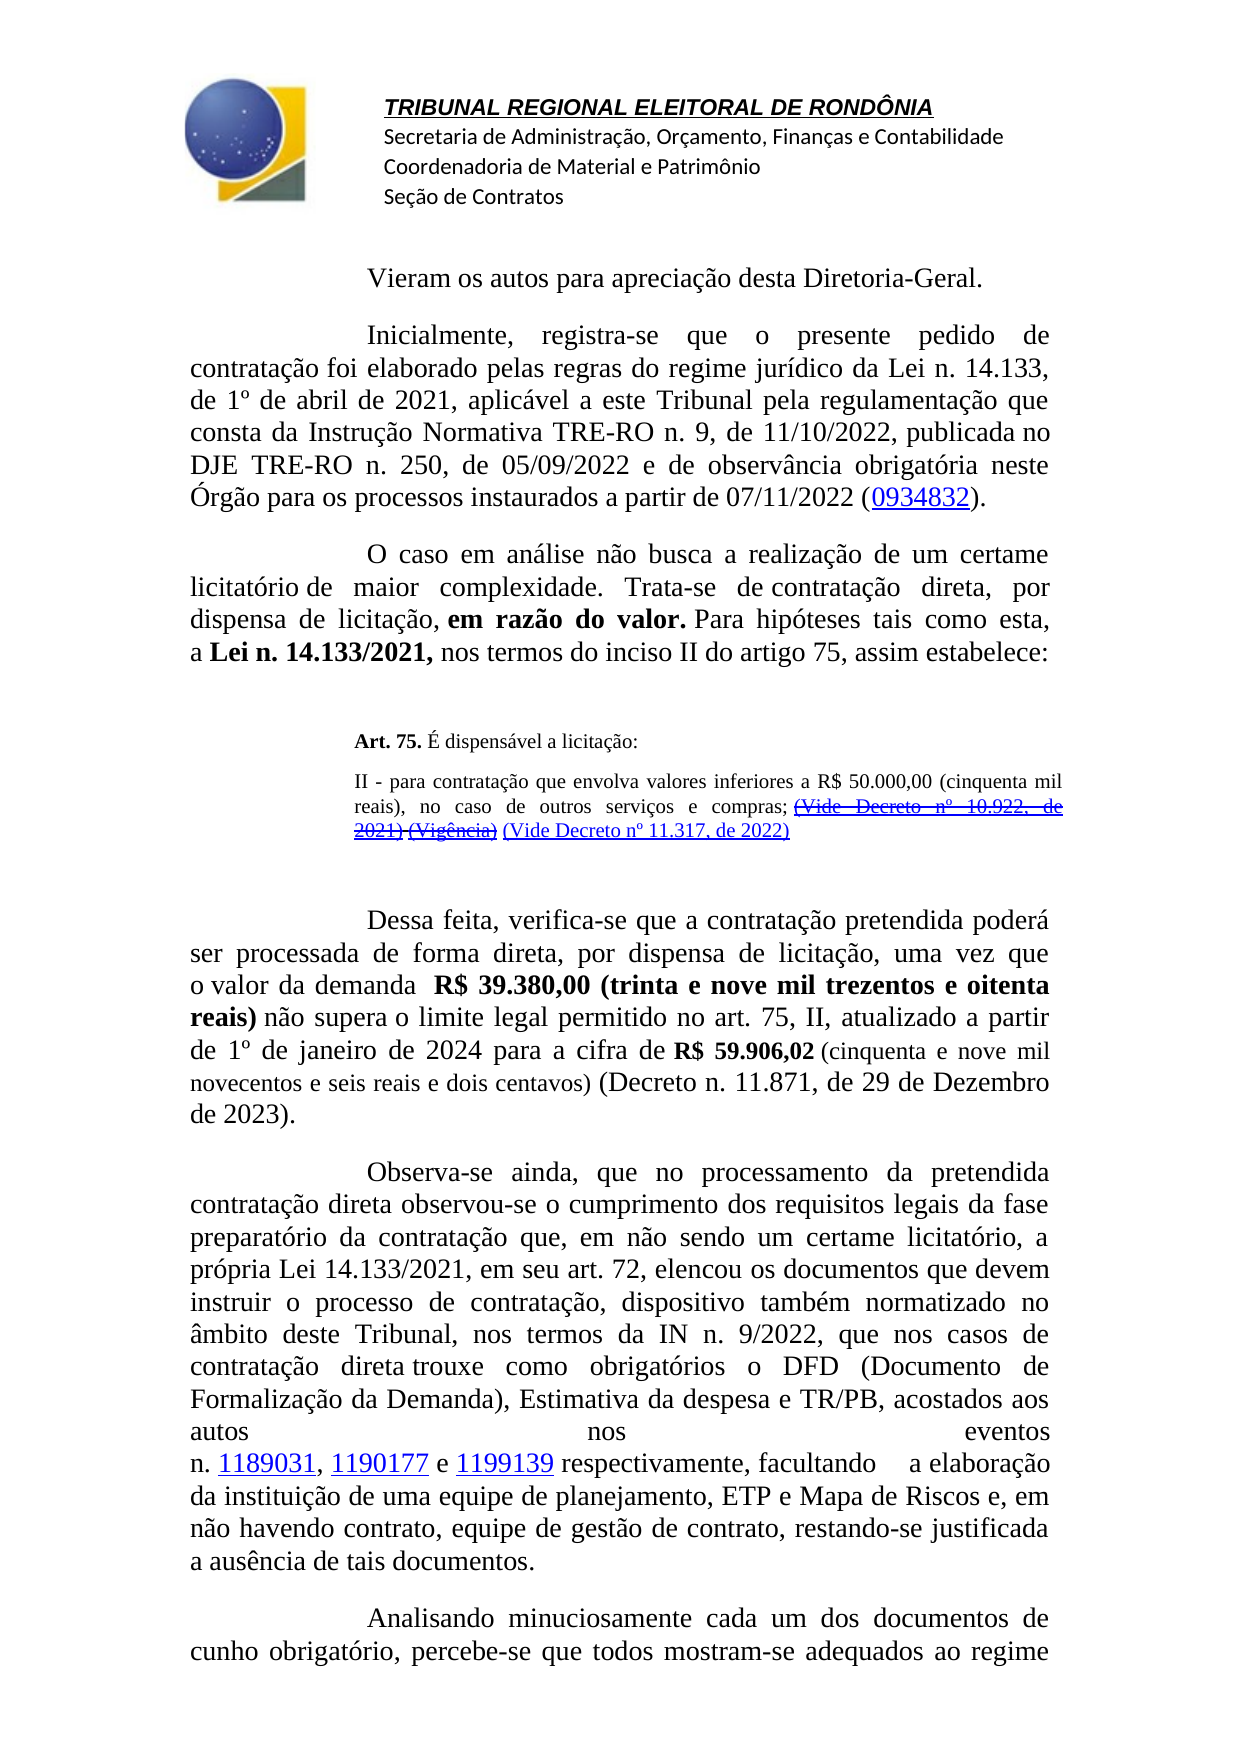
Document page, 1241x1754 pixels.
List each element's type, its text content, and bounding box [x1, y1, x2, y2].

text Analisando minuciosamente cada um dos documentos de cunho obrigatório, percebe-se que todos mostram-se adequados ao regime [190, 1601, 1051, 1666]
text II - para contratação que envolva valores inferiores a R$ 50.000,00 (cinquenta mil reais), no caso de outros serviços e compras; (Vide Decreto nº 10.922, de 2021) (Vigência) (Vide Decreto nº 11.317, de 2022) [354, 769, 1063, 842]
text Inicialmente, registra-se que o presente pedido de contratação foi elaborado pelas regras do regime jurídico da Lei n. 14.133, de 1º de abril de 2021, aplicável a este Tribunal pela regulamentação que consta da Instrução Normativa TRE-RO n. 9, de 11/10/2022, publicada no DJE TRE-RO n. 250, de 05/09/2022 e de observância obrigatória neste Órgão para os processos instaurados a partir de 07/11/2022 (0934832). [190, 318, 1051, 513]
text Observa-se ainda, que no processamento da pretendida contratação direta observou-se o cumprimento dos requisitos legais da fase preparatório da contratação que, em não sendo um certame licitatório, a própria Lei 14.133/2021, em seu art. 72, elencou os documentos que devem instruir o processo de contratação, dispositivo também normatizado no âmbito deste Tribunal, nos termos da IN n. 9/2022, que nos casos de contratação direta trouxe como obrigatórios o DFD (Documento de Formalização da Demanda), Estimativa da despesa e TR/PB, acostados aos autos nos eventos n. 1189031, 1190177 e 1199139 respectivamente, facultando a elaboração da instituição de uma equipe de planejamento, ETP e Mapa de Riscos e, em não havendo contrato, equipe de gestão de contrato, restando-se justificada a ausência de tais documentos. [190, 1155, 1051, 1576]
text O caso em análise não busca a realização de um certame licitatório de maior complexidade. Trata-se de contratação direta, por dispensa de licitação, em razão do valor. Para hipóteses tais como esta, a Lei n. 14.133/2021, nos termos do inciso II do artigo 75, assim estabelece: [190, 538, 1051, 667]
text Art. 75. É dispensável a licitação: [354, 729, 1063, 753]
text Vieram os autos para apreciação desta Diretoria-Geral. [190, 261, 1051, 293]
text Dessa feita, verifica-se que a contratação pretendida poderá ser processada de forma direta, por dispensa de licitação, uma vez que o valor da demanda R$ 39.380,00 (trinta e nove mil trezentos e oitenta reais) não supera o limite legal permitido no art. 75, II, atualizado a partir de 1º de janeiro de 2024 para a cifra de R$ 59.906,02 (cinquenta e nove mil novecentos e seis reais e dois centavos) (Decreto n. 11.871, de 29 de Dezembro de 2023). [190, 903, 1051, 1130]
